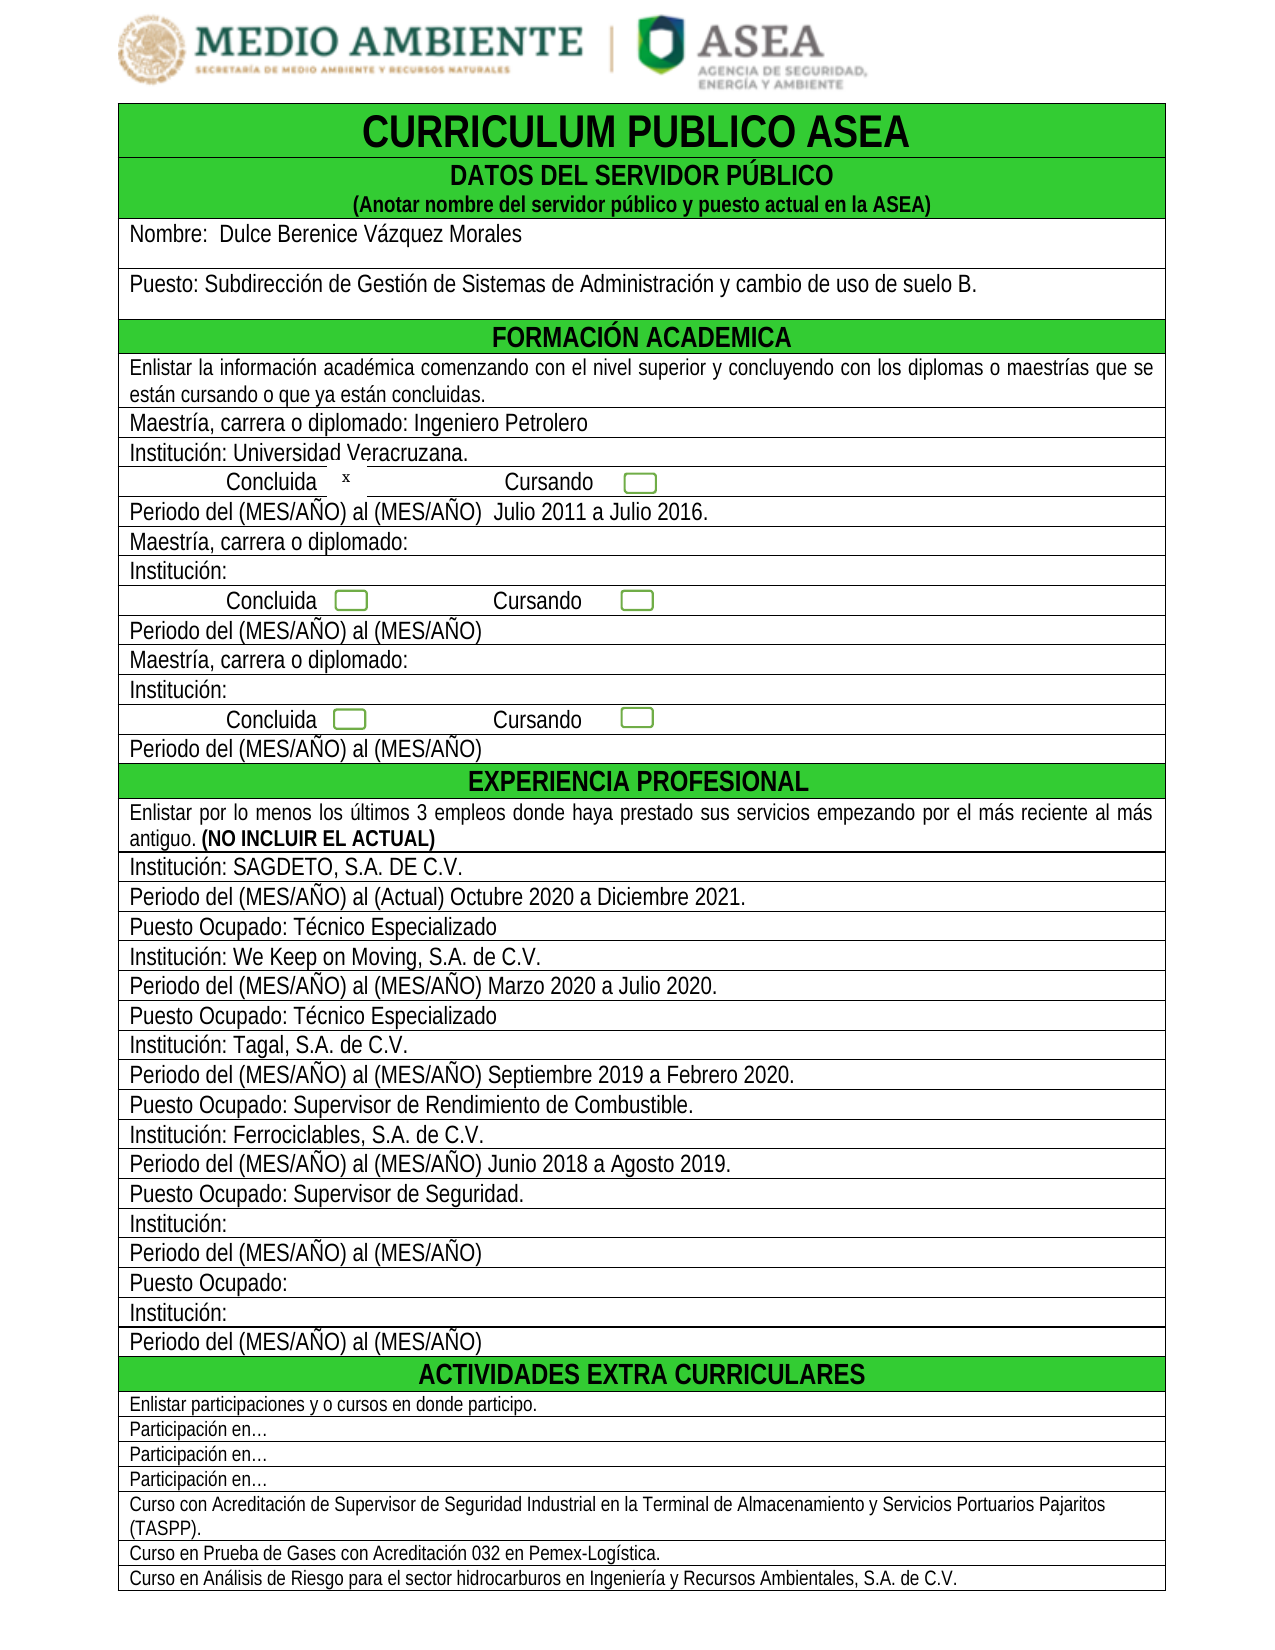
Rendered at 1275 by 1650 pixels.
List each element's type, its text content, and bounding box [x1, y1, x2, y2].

table_cell Maestría, carrera o diplomado: Ingeniero Petrolero [119, 408, 1165, 437]
table_cell Institución: Ferrociclables, S.A. de C.V. [119, 1120, 1165, 1148]
table_cell Periodo del (MES/AÑO) al (MES/AÑO) Junio 2018 a Agosto 2019. [119, 1149, 1165, 1178]
table_cell Institución: [119, 675, 1165, 704]
table_cell Curso en Análisis de Riesgo para el sector hidrocarburos en Ingeniería y Recursos Ambientales, S.A. de C.V. [119, 1566, 1165, 1589]
table_cell Institución: We Keep on Moving, S.A. de C.V. [119, 941, 1165, 970]
table_cell Periodo del (MES/AÑO) al (MES/AÑO) Septiembre 2019 a Febrero 2020. [119, 1060, 1165, 1089]
table_cell Periodo del (MES/AÑO) al (MES/AÑO) [119, 735, 1165, 763]
table_cell Periodo del (MES/AÑO) al (MES/AÑO) [119, 1238, 1165, 1267]
table_cell Periodo del (MES/AÑO) al (Actual) Octubre 2020 a Diciembre 2021. [119, 882, 1165, 911]
table_cell Maestría, carrera o diplomado: [119, 645, 1165, 674]
table_cell Periodo del (MES/AÑO) al (MES/AÑO) [119, 1328, 1165, 1356]
table_header CURRICULUM PUBLICO ASEA [119, 104, 1165, 157]
table_cell Curso en Prueba de Gases con Acreditación 032 en Pemex-Logística. [119, 1541, 1165, 1564]
table_cell Puesto Ocupado: [119, 1268, 1165, 1297]
table_cell Curso con Acreditación de Supervisor de Seguridad Industrial en la Terminal de Almacenamiento y Servicios Portuarios Pajaritos (TASPP). [119, 1492, 1165, 1539]
table_cell Institución: [119, 1209, 1165, 1237]
table_cell Periodo del (MES/AÑO) al (MES/AÑO) Julio 2011 a Julio 2016. [119, 497, 1165, 526]
table_cell Puesto Ocupado: Técnico Especializado [119, 912, 1165, 940]
table_cell Institución: [119, 556, 1165, 585]
table_cell ACTIVIDADES EXTRA CURRICULARES [119, 1357, 1165, 1391]
table_cell Nombre: Dulce Berenice Vázquez Morales [119, 219, 1165, 268]
table_cell Periodo del (MES/AÑO) al (MES/AÑO) Marzo 2020 a Julio 2020. [119, 971, 1165, 1000]
table_cell Institución: Universidad Veracruzana. [119, 438, 1165, 466]
table_cell Periodo del (MES/AÑO) al (MES/AÑO) [119, 616, 1165, 644]
table_cell Participación en… [119, 1467, 1165, 1491]
table_cell Institución: [119, 1298, 1165, 1326]
table_cell Concluida Cursando [119, 460, 1165, 500]
table_cell Participación en… [119, 1417, 1165, 1441]
table_cell Concluida Cursando [119, 586, 1165, 615]
table_cell Puesto: Subdirección de Gestión de Sistemas de Administración y cambio de uso de suelo B. [119, 269, 1165, 319]
table_cell Participación en… [119, 1442, 1165, 1466]
table_cell DATOS DEL SERVIDOR PÚBLICO (Anotar nombre del servidor público y puesto actual en la ASEA) [119, 158, 1165, 218]
table_cell Enlistar la información académica comenzando con el nivel superior y concluyendo con los diplomas o maestrías que se están cursando o que ya están concluidas. [119, 354, 1165, 407]
table_cell Institución: Tagal, S.A. de C.V. [119, 1031, 1165, 1059]
table_cell FORMACIÓN ACADEMICA [119, 320, 1165, 353]
table_cell Puesto Ocupado: Supervisor de Seguridad. [119, 1179, 1165, 1208]
table_cell Institución: SAGDETO, S.A. DE C.V. [119, 853, 1165, 881]
table_cell Puesto Ocupado: Técnico Especializado [119, 1001, 1165, 1029]
table_cell EXPERIENCIA PROFESIONAL [119, 764, 1165, 798]
table_cell Puesto Ocupado: Supervisor de Rendimiento de Combustible. [119, 1090, 1165, 1118]
table_cell Maestría, carrera o diplomado: [119, 527, 1165, 555]
table_cell Concluida Cursando [119, 705, 1165, 733]
table_cell Enlistar participaciones y o cursos en donde participo. [119, 1392, 1165, 1416]
table_cell Enlistar por lo menos los últimos 3 empleos donde haya prestado sus servicios empezando por el más reciente al más antiguo. (NO INCLUIR EL ACTUAL) [119, 799, 1165, 851]
